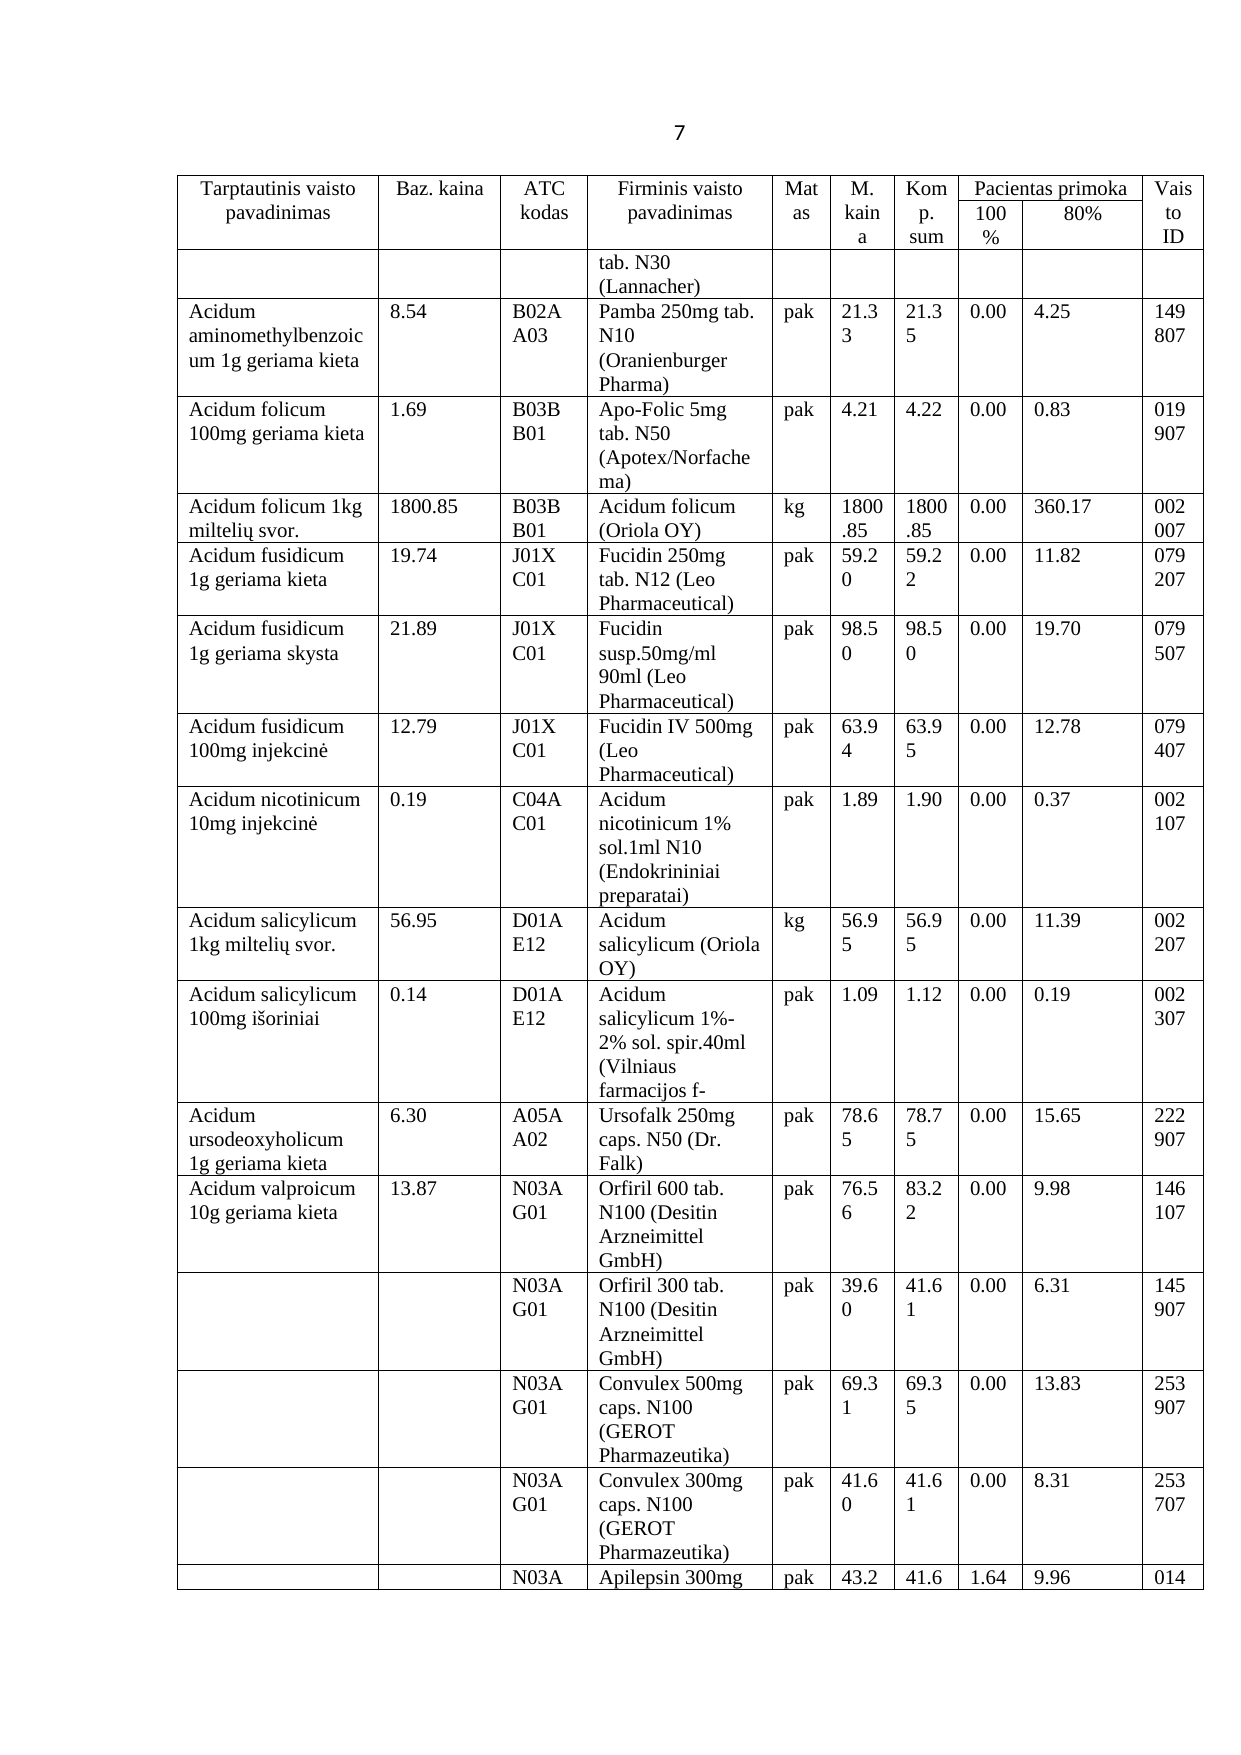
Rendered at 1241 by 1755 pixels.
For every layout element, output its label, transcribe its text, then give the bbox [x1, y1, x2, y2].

table_cell 1.09 [831, 981, 894, 1102]
table_cell 1800.85 [379, 494, 500, 542]
table_cell 56.95 [895, 908, 958, 980]
table_cell 1.36 [895, 250, 958, 298]
table_cell pak [773, 1468, 830, 1564]
table_cell 253907 [1143, 1371, 1203, 1467]
table_cell 63.94 [831, 714, 894, 786]
table_header Matas [773, 176, 830, 249]
table_cell [379, 250, 500, 298]
table_cell Convulex 500mg caps. N100 (GEROT Pharmazeutika) [588, 1371, 772, 1467]
table_cell 222907 [1143, 1103, 1203, 1175]
table_cell 0.00 [959, 787, 1022, 907]
table_cell 146107 [1143, 1176, 1203, 1272]
table_cell 100% [959, 201, 1022, 249]
table_cell Acidum nicotinicum 1% sol.1ml N10 (Endokrininiai preparatai) [588, 787, 772, 907]
table_cell 1.12 [895, 981, 958, 1102]
table_cell 83.22 [895, 1176, 958, 1272]
table_cell 43.25 [831, 1565, 894, 1589]
table_header Vaisto ID [1143, 176, 1203, 249]
table_cell Acidum salicylicum (Oriola OY) [588, 908, 772, 980]
table_cell C04A C01 [501, 787, 587, 907]
table_cell 41.61 [895, 1468, 958, 1564]
table_header Pacientas primoka [959, 176, 1142, 200]
table_cell 6.30 [379, 1103, 500, 1175]
table_cell 12.78 [1023, 714, 1142, 786]
table_cell 1800.85 [895, 494, 958, 542]
table_cell 6.31 [1023, 1273, 1142, 1369]
table_cell 4.21 [831, 397, 894, 493]
table_cell [379, 1468, 500, 1564]
table_cell kg [773, 494, 830, 542]
table_cell Acidum fusidicum 1g geriama kieta [178, 543, 378, 615]
table_cell tab. N30 (Lannacher) [588, 250, 772, 298]
table_cell [379, 1371, 500, 1467]
table_cell pak [773, 787, 830, 907]
table_cell Acidum salicylicum 100mg išoriniai [178, 981, 378, 1102]
table_cell J01X C01 [501, 714, 587, 786]
table_cell 0.00 [959, 1103, 1022, 1175]
table_cell 0.14 [379, 981, 500, 1102]
table_cell pak [773, 1103, 830, 1175]
table_cell 21.89 [379, 616, 500, 713]
table_cell Apo-Folic 5mg tab. N50 (Apotex/Norfachema) [588, 397, 772, 493]
table_cell 63.95 [895, 714, 958, 786]
table_cell [178, 1565, 378, 1589]
table_cell 69.31 [831, 1371, 894, 1467]
table_cell 78.65 [831, 1103, 894, 1175]
table_cell 11.39 [1023, 908, 1142, 980]
table_cell [773, 250, 830, 298]
table_header Komp. suma (Lt) [895, 176, 958, 249]
table_cell [379, 1565, 500, 1589]
table_cell 8.31 [1023, 1468, 1142, 1564]
table_cell 002007 [1143, 494, 1203, 542]
table_cell 59.22 [895, 543, 958, 615]
table_cell kg [773, 908, 830, 980]
table_cell 002307 [1143, 981, 1203, 1102]
table_cell 21.33 [831, 299, 894, 396]
table_cell 0.00 [959, 1468, 1022, 1564]
table_cell 1.69 [379, 397, 500, 493]
table_cell 4.22 [895, 397, 958, 493]
table_cell Acidum salicylicum 1kg miltelių svor. [178, 908, 378, 980]
table_cell 0.19 [1023, 981, 1142, 1102]
table_cell pak [773, 299, 830, 396]
table_cell 0.19 [379, 787, 500, 907]
table_cell pak [773, 1273, 830, 1369]
table_header Baz. kaina [379, 176, 500, 249]
table_cell 12.79 [379, 714, 500, 786]
table_cell Acidum ursodeoxyholicum 1g geriama kieta [178, 1103, 378, 1175]
table_cell [1143, 250, 1203, 298]
table_cell 253707 [1143, 1468, 1203, 1564]
table_cell 0.00 [959, 1371, 1022, 1467]
table_cell 0.83 [1023, 397, 1142, 493]
table_cell [1023, 250, 1142, 298]
table_cell 9.96 [1023, 1565, 1142, 1589]
table_cell 0.00 [959, 908, 1022, 980]
table_header M. kaina (Lt) [831, 176, 894, 249]
table_cell 0.00 [959, 981, 1022, 1102]
table_cell 0.00 [959, 714, 1022, 786]
table_cell 0.00 [959, 299, 1022, 396]
table_cell pak [773, 981, 830, 1102]
table_cell N03A G01 [501, 1176, 587, 1272]
table_cell Acidum valproicum 10g geriama kieta [178, 1176, 378, 1272]
table_cell Fucidin IV 500mg (Leo Pharmaceutical) [588, 714, 772, 786]
table_cell 41.61 [895, 1273, 958, 1369]
table_cell 19.74 [379, 543, 500, 615]
table_cell N03A G01 [501, 1371, 587, 1467]
table_cell 19.70 [1023, 616, 1142, 713]
table_cell 11.82 [1023, 543, 1142, 615]
table_cell Convulex 300mg caps. N100 (GEROT Pharmazeutika) [588, 1468, 772, 1564]
table_cell pak [773, 397, 830, 493]
table_cell 13.87 [379, 1176, 500, 1272]
table_cell 0.00 [959, 397, 1022, 493]
table_header Tarptautinis vaisto pavadinimas [178, 176, 378, 249]
table_cell 0.00 [959, 494, 1022, 542]
table_header ATC kodas [501, 176, 587, 249]
table_cell Ursofalk 250mg caps. N50 (Dr. Falk) [588, 1103, 772, 1175]
table_cell B03B B01 [501, 494, 587, 542]
table_cell 4.25 [1023, 299, 1142, 396]
table_cell 4.58 [831, 250, 894, 298]
table_cell pak [773, 543, 830, 615]
table_cell pak [773, 714, 830, 786]
table_cell 41.60 [831, 1468, 894, 1564]
table_cell Orfiril 300 tab. N100 (Desitin Arzneimittel GmbH) [588, 1273, 772, 1369]
table_cell 0.00 [959, 1273, 1022, 1369]
table_cell [959, 250, 1022, 298]
table_cell 76.56 [831, 1176, 894, 1272]
table_cell 002107 [1143, 787, 1203, 907]
table_cell Acidum fusidicum 100mg injekcinė [178, 714, 378, 786]
table_cell 39.60 [831, 1273, 894, 1369]
table_cell D01A E12 [501, 981, 587, 1102]
table_cell Acidum nicotinicum 10mg injekcinė [178, 787, 378, 907]
table_cell 98.50 [895, 616, 958, 713]
table_cell J01X C01 [501, 616, 587, 713]
table_cell 0.00 [959, 616, 1022, 713]
table_cell Apilepsin 300mg [588, 1565, 772, 1589]
table_cell Acidum aminomethylbenzoicum 1g geriama kieta [178, 299, 378, 396]
table_cell 56.95 [379, 908, 500, 980]
table_cell 1800.85 [831, 494, 894, 542]
table_cell 80% [1023, 201, 1142, 249]
table_cell J01X C01 [501, 543, 587, 615]
table_cell Fucidin susp.50mg/ml 90ml (Leo Pharmaceutical) [588, 616, 772, 713]
table_cell Acidum fusidicum 1g geriama skysta [178, 616, 378, 713]
table_cell 360.17 [1023, 494, 1142, 542]
table_cell 1.90 [895, 787, 958, 907]
table_cell Fucidin 250mg tab. N12 (Leo Pharmaceutical) [588, 543, 772, 615]
table_cell 014 [1143, 1565, 1203, 1589]
table_cell 98.50 [831, 616, 894, 713]
table_cell [178, 1371, 378, 1467]
table_cell N03A [501, 1565, 587, 1589]
table_cell 0.37 [1023, 787, 1142, 907]
table_cell Acidum folicum 1kg miltelių svor. [178, 494, 378, 542]
table_cell 21.35 [895, 299, 958, 396]
table_cell 149807 [1143, 299, 1203, 396]
table_cell 15.65 [1023, 1103, 1142, 1175]
table_cell [178, 1273, 378, 1369]
table_cell 78.75 [895, 1103, 958, 1175]
table_cell 0.00 [959, 1176, 1022, 1272]
table_cell pak [773, 1565, 830, 1589]
table_cell Acidum folicum 100mg geriama kieta [178, 397, 378, 493]
table_cell 019907 [1143, 397, 1203, 493]
table_cell 079207 [1143, 543, 1203, 615]
table_cell N03A G01 [501, 1273, 587, 1369]
table_cell pak [773, 1371, 830, 1467]
table_cell N03A G01 [501, 1468, 587, 1564]
table_cell 002207 [1143, 908, 1203, 980]
table_header Firminis vaisto pavadinimas [588, 176, 772, 249]
table_cell D01A E12 [501, 908, 587, 980]
table_cell [178, 1468, 378, 1564]
table_cell B03B B01 [501, 397, 587, 493]
table_cell 079507 [1143, 616, 1203, 713]
table_cell [178, 250, 378, 298]
table_cell Orfiril 600 tab. N100 (Desitin Arzneimittel GmbH) [588, 1176, 772, 1272]
table_cell 13.83 [1023, 1371, 1142, 1467]
table_cell 1.89 [831, 787, 894, 907]
table_cell 9.98 [1023, 1176, 1142, 1272]
table_cell 1.64 [959, 1565, 1022, 1589]
table_cell pak [773, 1176, 830, 1272]
table_cell A05A A02 [501, 1103, 587, 1175]
table_cell [501, 250, 587, 298]
table_cell B02A A03 [501, 299, 587, 396]
table_cell 079407 [1143, 714, 1203, 786]
table_cell 41.61 [895, 1565, 958, 1589]
table_cell Acidum folicum (Oriola OY) [588, 494, 772, 542]
table_cell pak [773, 616, 830, 713]
table_cell Acidum salicylicum 1%-2% sol. spir.40ml (Vilniaus farmacijos f- [588, 981, 772, 1102]
table_cell 0.00 [959, 543, 1022, 615]
table_cell Pamba 250mg tab. N10 (Oranienburger Pharma) [588, 299, 772, 396]
table_cell [379, 1273, 500, 1369]
table_cell 69.35 [895, 1371, 958, 1467]
table_cell 145907 [1143, 1273, 1203, 1369]
table_cell 8.54 [379, 299, 500, 396]
table_cell 59.20 [831, 543, 894, 615]
table_cell 56.95 [831, 908, 894, 980]
